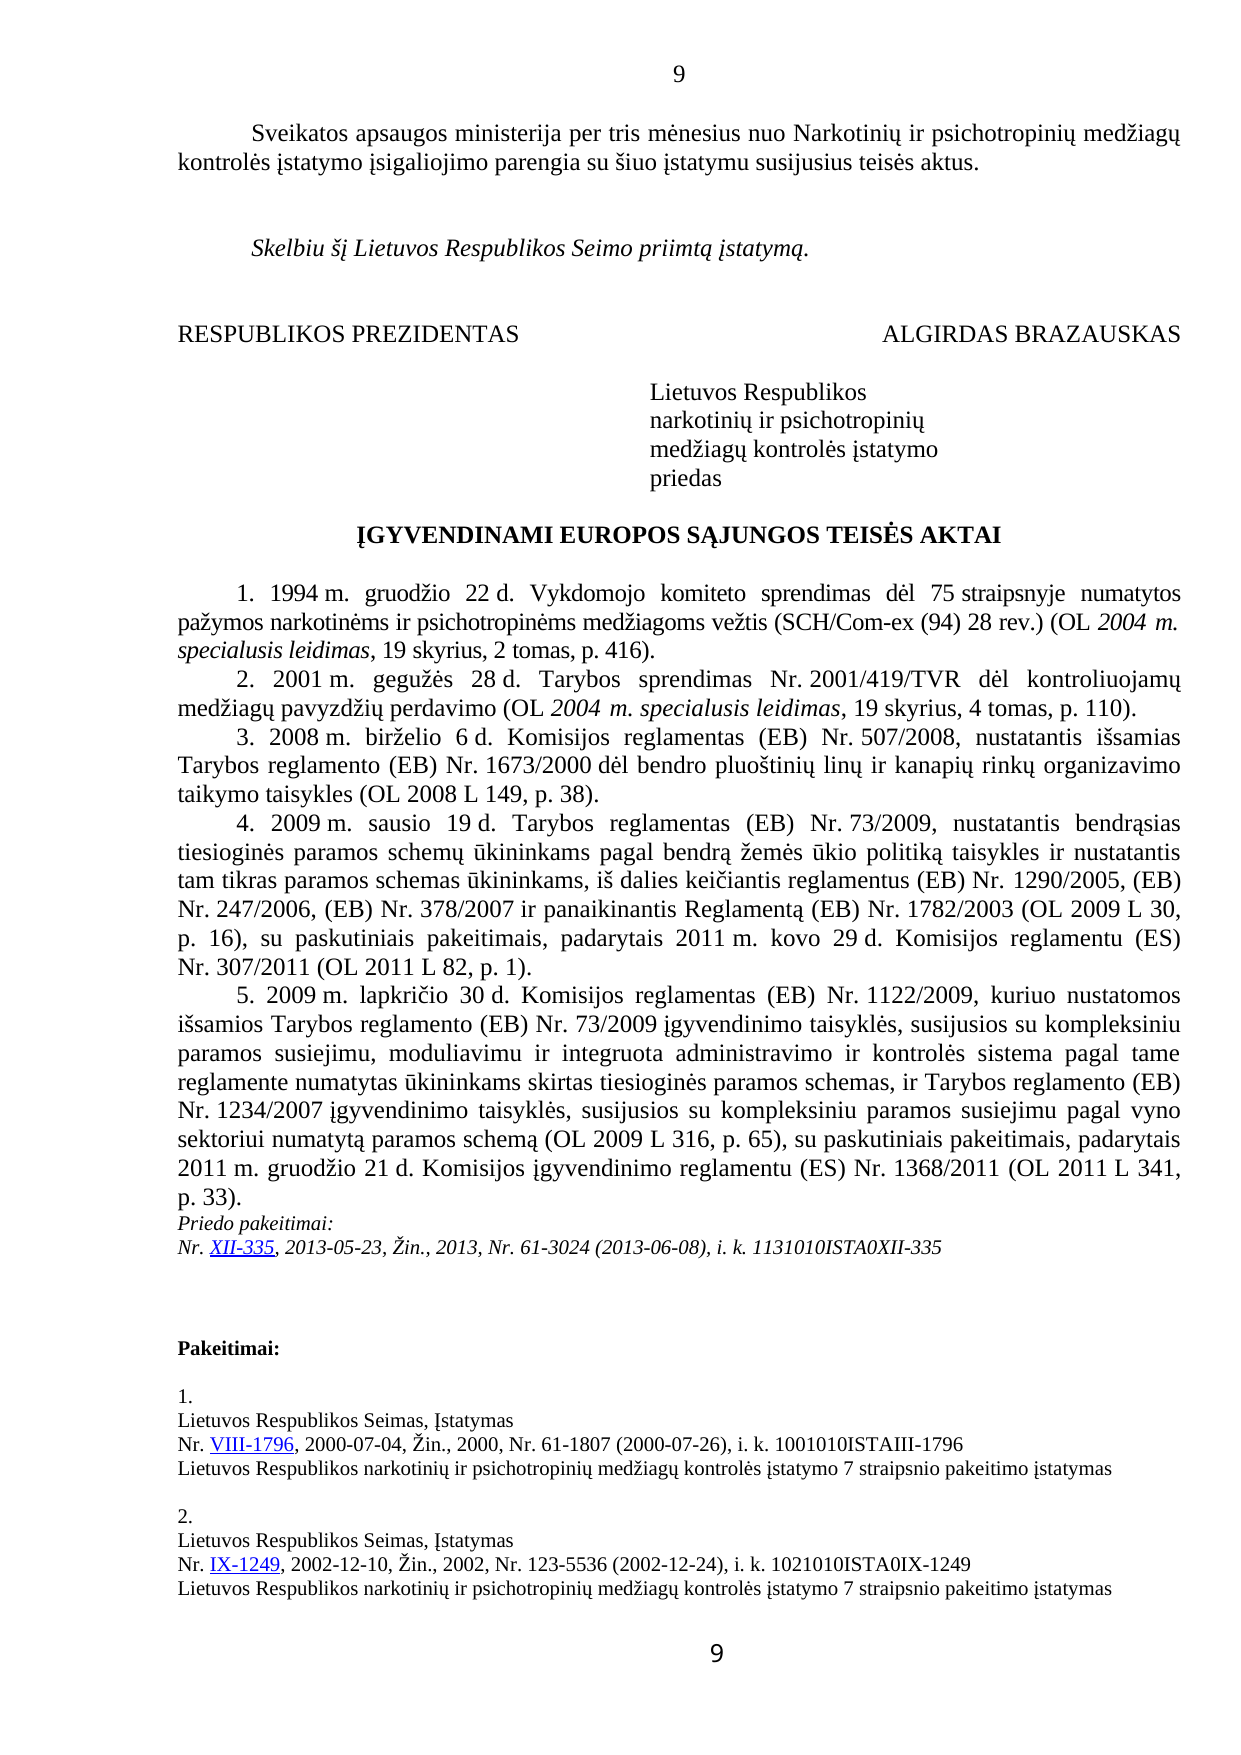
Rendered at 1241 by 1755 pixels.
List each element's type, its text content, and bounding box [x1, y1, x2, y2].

text Nr. IX-1249, 2002-12-10, Žin., 2002, Nr. 123-5536 (2002-12-24), i. k. 1021010ISTA0IX-1249 [177, 1552, 1181, 1576]
text Pakeitimai: [177, 1336, 1181, 1360]
text 4. 2009 m. sausio 19 d. Tarybos reglamentas (EB) Nr. 73/2009, nustatantis bendrąsias tiesioginės paramos schemų ūkininkams pagal bendrą žemės ūkio politiką taisykles ir nustatantis tam tikras paramos schemas ūkininkams, iš dalies keičiantis reglamentus (EB) Nr. 1290/2005, (EB) Nr. 247/2006, (EB) Nr. 378/2007 ir panaikinantis Reglamentą (EB) Nr. 1782/2003 (OL 2009 L 30, p. 16), su paskutiniais pakeitimais, padarytais 2011 m. kovo 29 d. Komisijos reglamentu (ES) Nr. 307/2011 (OL 2011 L 82, p. 1). [177, 808, 1181, 981]
text Lietuvos Respublikos [649, 377, 1181, 406]
text 1. 1994 m. gruodžio 22 d. Vykdomojo komiteto sprendimas dėl 75 straipsnyje numatytos pažymos narkotinėms ir psichotropinėms medžiagoms vežtis (SCH/Com-ex (94) 28 rev.) (OL 2004 m. specialusis leidimas, 19 skyrius, 2 tomas, p. 416). [177, 578, 1181, 664]
text 1. [177, 1384, 1181, 1408]
text Lietuvos Respublikos Seimas, Įstatymas [177, 1408, 1181, 1432]
text 2. [177, 1504, 1181, 1528]
text Skelbiu šį Lietuvos Respublikos Seimo priimtą įstatymą. [177, 233, 1181, 262]
text Nr. VIII-1796, 2000-07-04, Žin., 2000, Nr. 61-1807 (2000-07-26), i. k. 1001010ISTAIII-1796 [177, 1432, 1181, 1456]
text RESPUBLIKOS PREZIDENTAS ALGIRDAS BRAZAUSKAS [177, 319, 1181, 348]
text Sveikatos apsaugos ministerija per tris mėnesius nuo Narkotinių ir psichotropinių medžiagų kontrolės įstatymo įsigaliojimo parengia su šiuo įstatymu susijusius teisės aktus. [177, 118, 1181, 176]
text 2. 2001 m. gegužės 28 d. Tarybos sprendimas Nr. 2001/419/TVR dėl kontroliuojamų medžiagų pavyzdžių perdavimo (OL 2004 m. specialusis leidimas, 19 skyrius, 4 tomas, p. 110). [177, 664, 1181, 722]
text medžiagų kontrolės įstatymo [649, 434, 1181, 463]
text 5. 2009 m. lapkričio 30 d. Komisijos reglamentas (EB) Nr. 1122/2009, kuriuo nustatomos išsamios Tarybos reglamento (EB) Nr. 73/2009 įgyvendinimo taisyklės, susijusios su kompleksiniu paramos susiejimu, moduliavimu ir integruota administravimo ir kontrolės sistema pagal tame reglamente numatytas ūkininkams skirtas tiesioginės paramos schemas, ir Tarybos reglamento (EB) Nr. 1234/2007 įgyvendinimo taisyklės, susijusios su kompleksiniu paramos susiejimu pagal vyno sektoriui numatytą paramos schemą (OL 2009 L 316, p. 65), su paskutiniais pakeitimais, padarytais 2011 m. gruodžio 21 d. Komisijos įgyvendinimo reglamentu (ES) Nr. 1368/2011 (OL 2011 L 341, p. 33). [177, 981, 1181, 1211]
text narkotinių ir psichotropinių [649, 406, 1181, 434]
text Nr. XII-335, 2013-05-23, Žin., 2013, Nr. 61-3024 (2013-06-08), i. k. 1131010ISTA0XII-335 [177, 1235, 1181, 1259]
text Lietuvos Respublikos narkotinių ir psichotropinių medžiagų kontrolės įstatymo 7 straipsnio pakeitimo įstatymas [177, 1576, 1181, 1600]
text Lietuvos Respublikos narkotinių ir psichotropinių medžiagų kontrolės įstatymo 7 straipsnio pakeitimo įstatymas [177, 1456, 1181, 1480]
text priedas [649, 463, 1181, 492]
text Lietuvos Respublikos Seimas, Įstatymas [177, 1528, 1181, 1552]
text 3. 2008 m. birželio 6 d. Komisijos reglamentas (EB) Nr. 507/2008, nustatantis išsamias Tarybos reglamento (EB) Nr. 1673/2000 dėl bendro pluoštinių linų ir kanapių rinkų organizavimo taikymo taisykles (OL 2008 L 149, p. 38). [177, 722, 1181, 808]
text ĮGYVENDINAMI EUROPOS SĄJUNGOS TEISĖS AKTAI [177, 521, 1181, 549]
text Priedo pakeitimai: [177, 1211, 1181, 1235]
